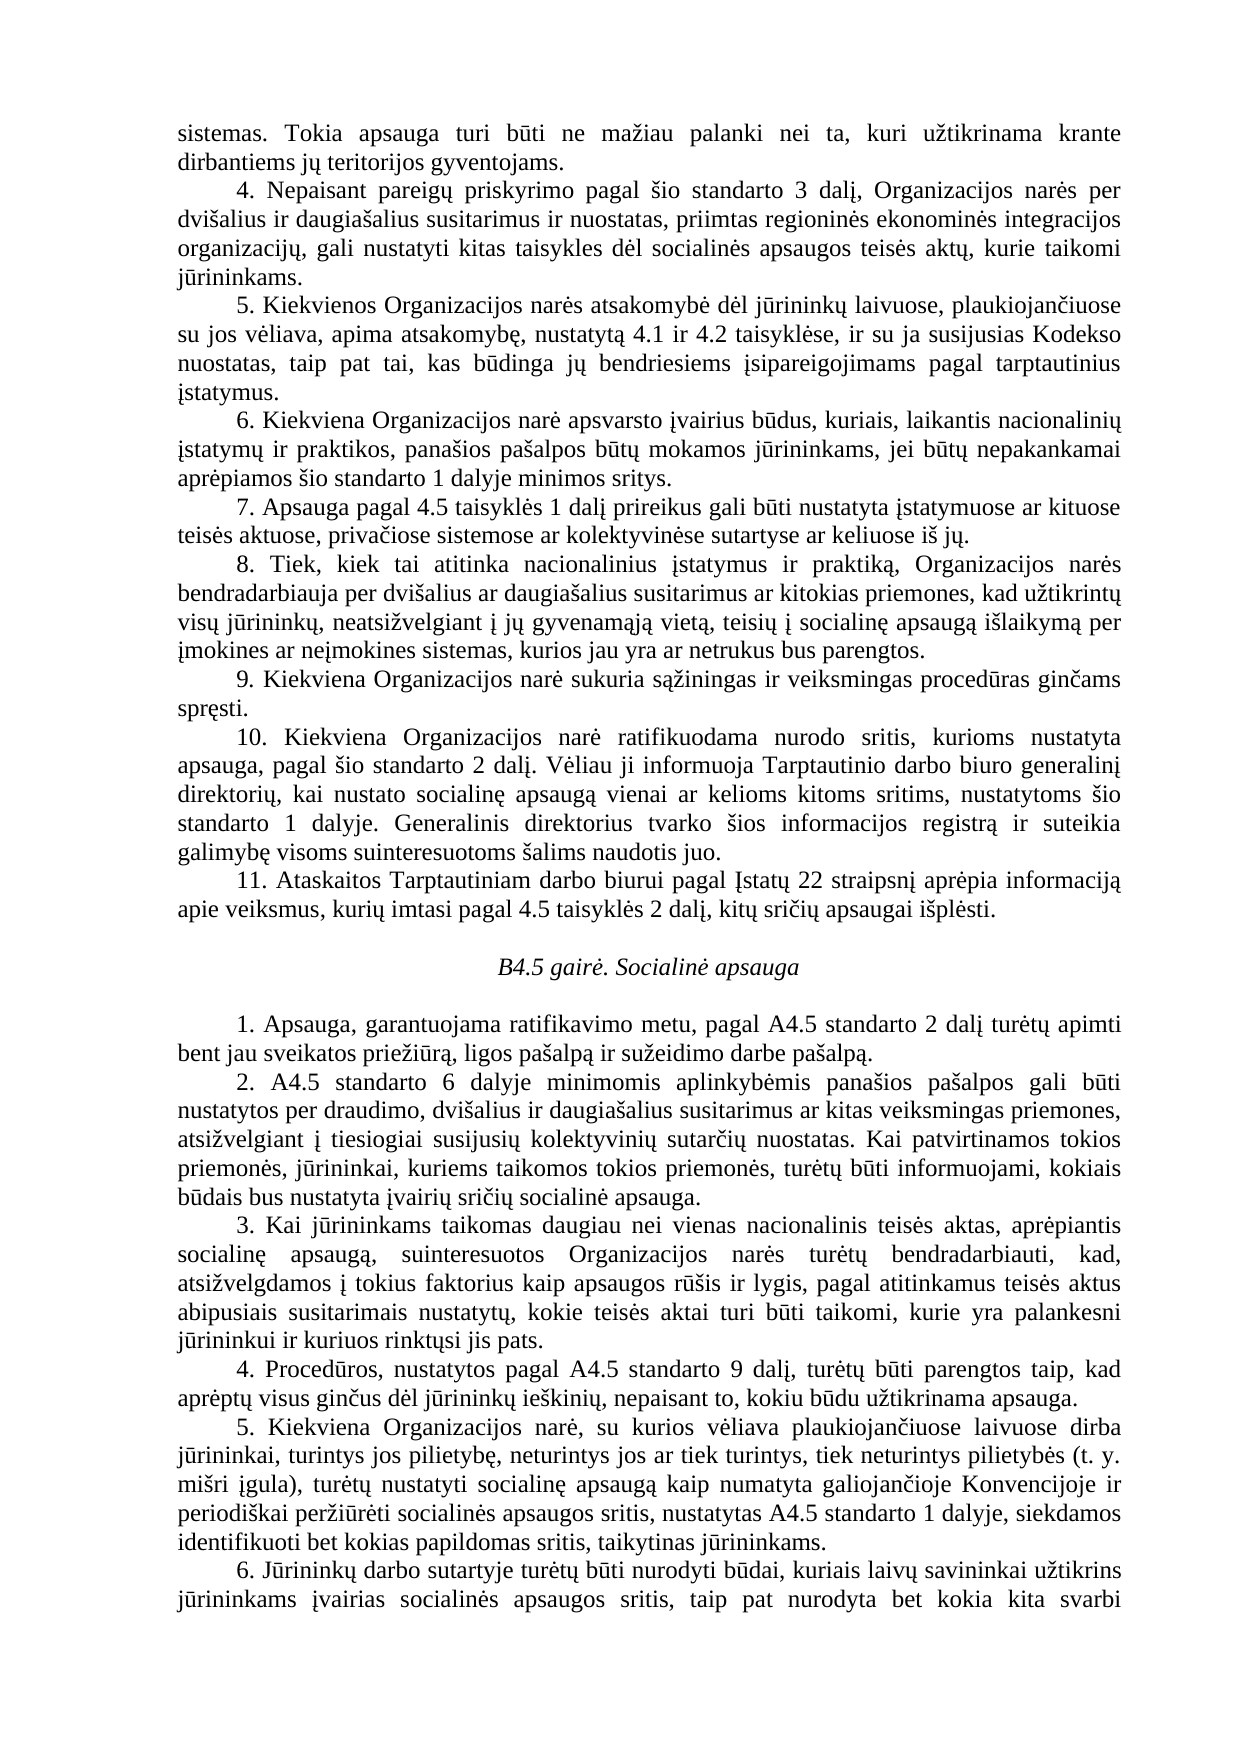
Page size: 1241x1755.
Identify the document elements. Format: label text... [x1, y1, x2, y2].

text 5. Kiekviena Organizacijos narė, su kurios vėliava plaukiojančiuose laivuose dirba jūrininkai, turintys jos pilietybę, neturintys jos ar tiek turintys, tiek neturintys pilietybės (t. y. mišri įgula), turėtų nustatyti socialinę apsaugą kaip numatyta galiojančioje Konvencijoje ir periodiškai peržiūrėti socialinės apsaugos sritis, nustatytas A4.5 standarto 1 dalyje, siekdamos identifikuoti bet kokias papildomas sritis, taikytinas jūrininkams. [177, 1412, 1122, 1556]
text 2. A4.5 standarto 6 dalyje minimomis aplinkybėmis panašios pašalpos gali būti nustatytos per draudimo, dvišalius ir daugiašalius susitarimus ar kitas veiksmingas priemones, atsižvelgiant į tiesiogiai susijusių kolektyvinių sutarčių nuostatas. Kai patvirtinamos tokios priemonės, jūrininkai, kuriems taikomos tokios priemonės, turėtų būti informuojami, kokiais būdais bus nustatyta įvairių sričių socialinė apsauga. [177, 1067, 1122, 1211]
text 10. Kiekviena Organizacijos narė ratifikuodama nurodo sritis, kurioms nustatyta apsauga, pagal šio standarto 2 dalį. Vėliau ji informuoja Tarptautinio darbo biuro generalinį direktorių, kai nustato socialinę apsaugą vienai ar kelioms kitoms sritims, nustatytoms šio standarto 1 dalyje. Generalinis direktorius tvarko šios informacijos registrą ir suteikia galimybę visoms suinteresuotoms šalims naudotis juo. [177, 722, 1122, 866]
text 6. Kiekviena Organizacijos narė apsvarsto įvairius būdus, kuriais, laikantis nacionalinių įstatymų ir praktikos, panašios pašalpos būtų mokamos jūrininkams, jei būtų nepakankamai aprėpiamos šio standarto 1 dalyje minimos sritys. [177, 406, 1122, 492]
text sistemas. Tokia apsauga turi būti ne mažiau palanki nei ta, kuri užtikrinama krante dirbantiems jų teritorijos gyventojams. [177, 118, 1122, 176]
text 4. Nepaisant pareigų priskyrimo pagal šio standarto 3 dalį, Organizacijos narės per dvišalius ir daugiašalius susitarimus ir nuostatas, priimtas regioninės ekonominės integracijos organizacijų, gali nustatyti kitas taisykles dėl socialinės apsaugos teisės aktų, kurie taikomi jūrininkams. [177, 176, 1122, 291]
text 1. Apsauga, garantuojama ratifikavimo metu, pagal A4.5 standarto 2 dalį turėtų apimti bent jau sveikatos priežiūrą, ligos pašalpą ir sužeidimo darbe pašalpą. [177, 1009, 1122, 1067]
text 3. Kai jūrininkams taikomas daugiau nei vienas nacionalinis teisės aktas, aprėpiantis socialinę apsaugą, suinteresuotos Organizacijos narės turėtų bendradarbiauti, kad, atsižvelgdamos į tokius faktorius kaip apsaugos rūšis ir lygis, pagal atitinkamus teisės aktus abipusiais susitarimais nustatytų, kokie teisės aktai turi būti taikomi, kurie yra palankesni jūrininkui ir kuriuos rinktųsi jis pats. [177, 1211, 1122, 1354]
text B4.5 gairė. Socialinė apsauga [177, 952, 1122, 981]
text 5. Kiekvienos Organizacijos narės atsakomybė dėl jūrininkų laivuose, plaukiojančiuose su jos vėliava, apima atsakomybę, nustatytą 4.1 ir 4.2 taisyklėse, ir su ja susijusias Kodekso nuostatas, taip pat tai, kas būdinga jų bendriesiems įsipareigojimams pagal tarptautinius įstatymus. [177, 291, 1122, 406]
text 8. Tiek, kiek tai atitinka nacionalinius įstatymus ir praktiką, Organizacijos narės bendradarbiauja per dvišalius ar daugiašalius susitarimus ar kitokias priemones, kad užtikrintų visų jūrininkų, neatsižvelgiant į jų gyvenamąją vietą, teisių į socialinę apsaugą išlaikymą per įmokines ar neįmokines sistemas, kurios jau yra ar netrukus bus parengtos. [177, 549, 1122, 664]
text 6. Jūrininkų darbo sutartyje turėtų būti nurodyti būdai, kuriais laivų savininkai užtikrins jūrininkams įvairias socialinės apsaugos sritis, taip pat nurodyta bet kokia kita svarbi [177, 1556, 1122, 1613]
text 4. Procedūros, nustatytos pagal A4.5 standarto 9 dalį, turėtų būti parengtos taip, kad aprėptų visus ginčus dėl jūrininkų ieškinių, nepaisant to, kokiu būdu užtikrinama apsauga. [177, 1354, 1122, 1412]
text 11. Ataskaitos Tarptautiniam darbo biurui pagal Įstatų 22 straipsnį aprėpia informaciją apie veiksmus, kurių imtasi pagal 4.5 taisyklės 2 dalį, kitų sričių apsaugai išplėsti. [177, 866, 1122, 923]
text 9. Kiekviena Organizacijos narė sukuria sąžiningas ir veiksmingas procedūras ginčams spręsti. [177, 664, 1122, 722]
text 7. Apsauga pagal 4.5 taisyklės 1 dalį prireikus gali būti nustatyta įstatymuose ar kituose teisės aktuose, privačiose sistemose ar kolektyvinėse sutartyse ar keliuose iš jų. [177, 492, 1122, 549]
